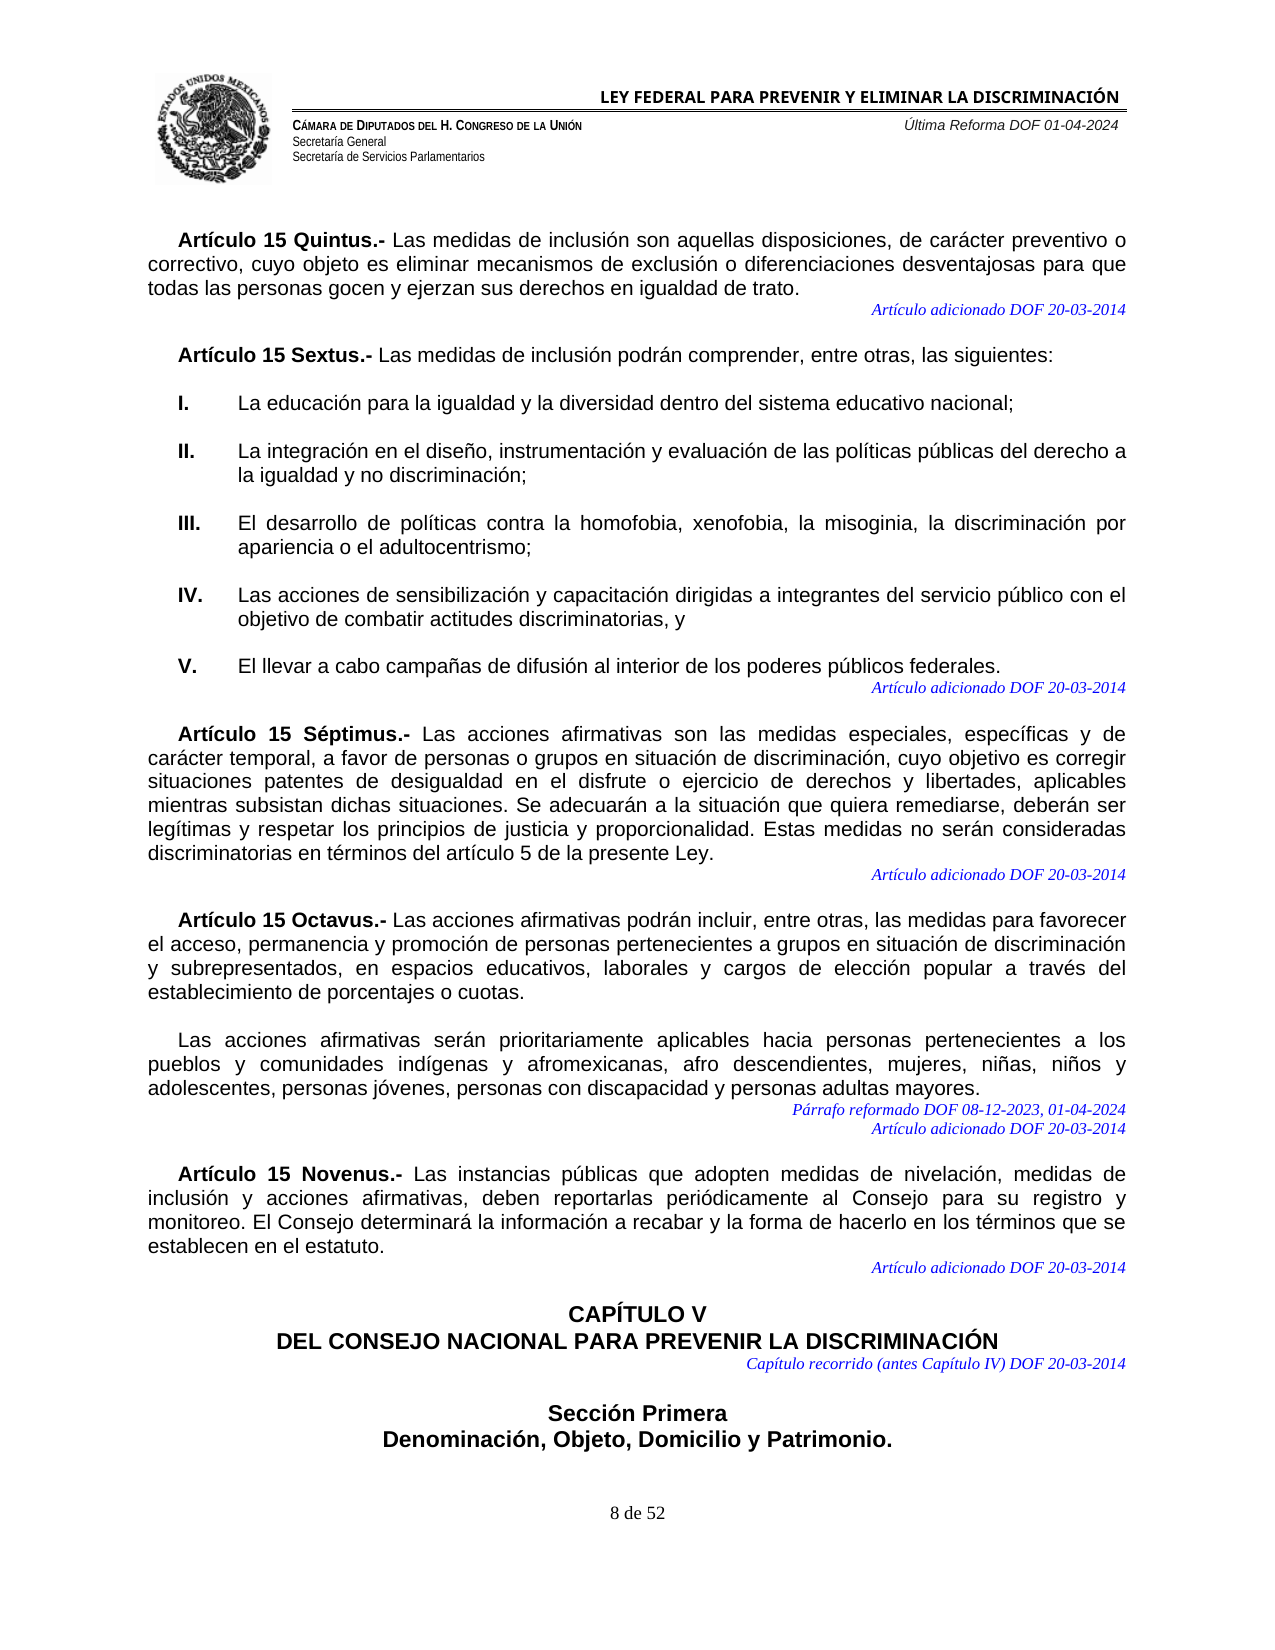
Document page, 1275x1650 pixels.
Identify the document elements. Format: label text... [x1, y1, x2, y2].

text Artículo adicionado DOF 20-03-2014 [148, 1258, 1127, 1277]
text Artículo 15 Sextus.- Las medidas de inclusión podrán comprender, entre otras, las siguientes: [148, 343, 1127, 367]
text Artículo adicionado DOF 20-03-2014 [148, 865, 1127, 884]
text DEL CONSEJO NACIONAL PARA PREVENIR LA DISCRIMINACIÓN [148, 1328, 1127, 1354]
text I. La educación para la igualdad y la diversidad dentro del sistema educativo nacional; [178, 391, 1127, 415]
text Artículo adicionado DOF 20-03-2014 [148, 1119, 1127, 1138]
text Artículo adicionado DOF 20-03-2014 [148, 678, 1127, 697]
text Artículo 15 Novenus.- Las instancias públicas que adopten medidas de nivelación, medidas de inclusión y acciones afirmativas, deben reportarlas periódicamente al Consejo para su registro y monitoreo. El Consejo determinará la información a recabar y la forma de hacerlo en los términos que se establecen en el estatuto. [148, 1162, 1127, 1258]
text Artículo 15 Octavus.- Las acciones afirmativas podrán incluir, entre otras, las medidas para favorecer el acceso, permanencia y promoción de personas pertenecientes a grupos en situación de discriminación y subrepresentados, en espacios educativos, laborales y cargos de elección popular a través del establecimiento de porcentajes o cuotas. [148, 908, 1127, 1004]
text Artículo 15 Quintus.- Las medidas de inclusión son aquellas disposiciones, de carácter preventivo o correctivo, cuyo objeto es eliminar mecanismos de exclusión o diferenciaciones desventajosas para que todas las personas gocen y ejerzan sus derechos en igualdad de trato. [148, 228, 1127, 300]
text Párrafo reformado DOF 08-12-2023, 01-04-2024 [148, 1100, 1127, 1119]
text Las acciones afirmativas serán prioritariamente aplicables hacia personas pertenecientes a los pueblos y comunidades indígenas y afromexicanas, afro descendientes, mujeres, niñas, niños y adolescentes, personas jóvenes, personas con discapacidad y personas adultas mayores. [148, 1028, 1127, 1100]
text IV. Las acciones de sensibilización y capacitación dirigidas a integrantes del servicio público con el objetivo de combatir actitudes discriminatorias, y [178, 582, 1127, 630]
text II. La integración en el diseño, instrumentación y evaluación de las políticas públicas del derecho a la igualdad y no discriminación; [178, 439, 1127, 487]
text Capítulo recorrido (antes Capítulo IV) DOF 20-03-2014 [148, 1354, 1127, 1373]
text Sección Primera [148, 1399, 1127, 1426]
text V. El llevar a cabo campañas de difusión al interior de los poderes públicos federales. [178, 654, 1127, 678]
text Artículo adicionado DOF 20-03-2014 [148, 300, 1127, 319]
text Artículo 15 Séptimus.- Las acciones afirmativas son las medidas especiales, específicas y de carácter temporal, a favor de personas o grupos en situación de discriminación, cuyo objetivo es corregir situaciones patentes de desigualdad en el disfrute o ejercicio de derechos y libertades, aplicables mientras subsistan dichas situaciones. Se adecuarán a la situación que quiera remediarse, deberán ser legítimas y respetar los principios de justicia y proporcionalidad. Estas medidas no serán consideradas discriminatorias en términos del artículo 5 de la presente Ley. [148, 721, 1127, 865]
text Denominación, Objeto, Domicilio y Patrimonio. [148, 1426, 1127, 1452]
text III. El desarrollo de políticas contra la homofobia, xenofobia, la misoginia, la discriminación por apariencia o el adultocentrismo; [178, 511, 1127, 558]
text CAPÍTULO V [148, 1301, 1127, 1328]
